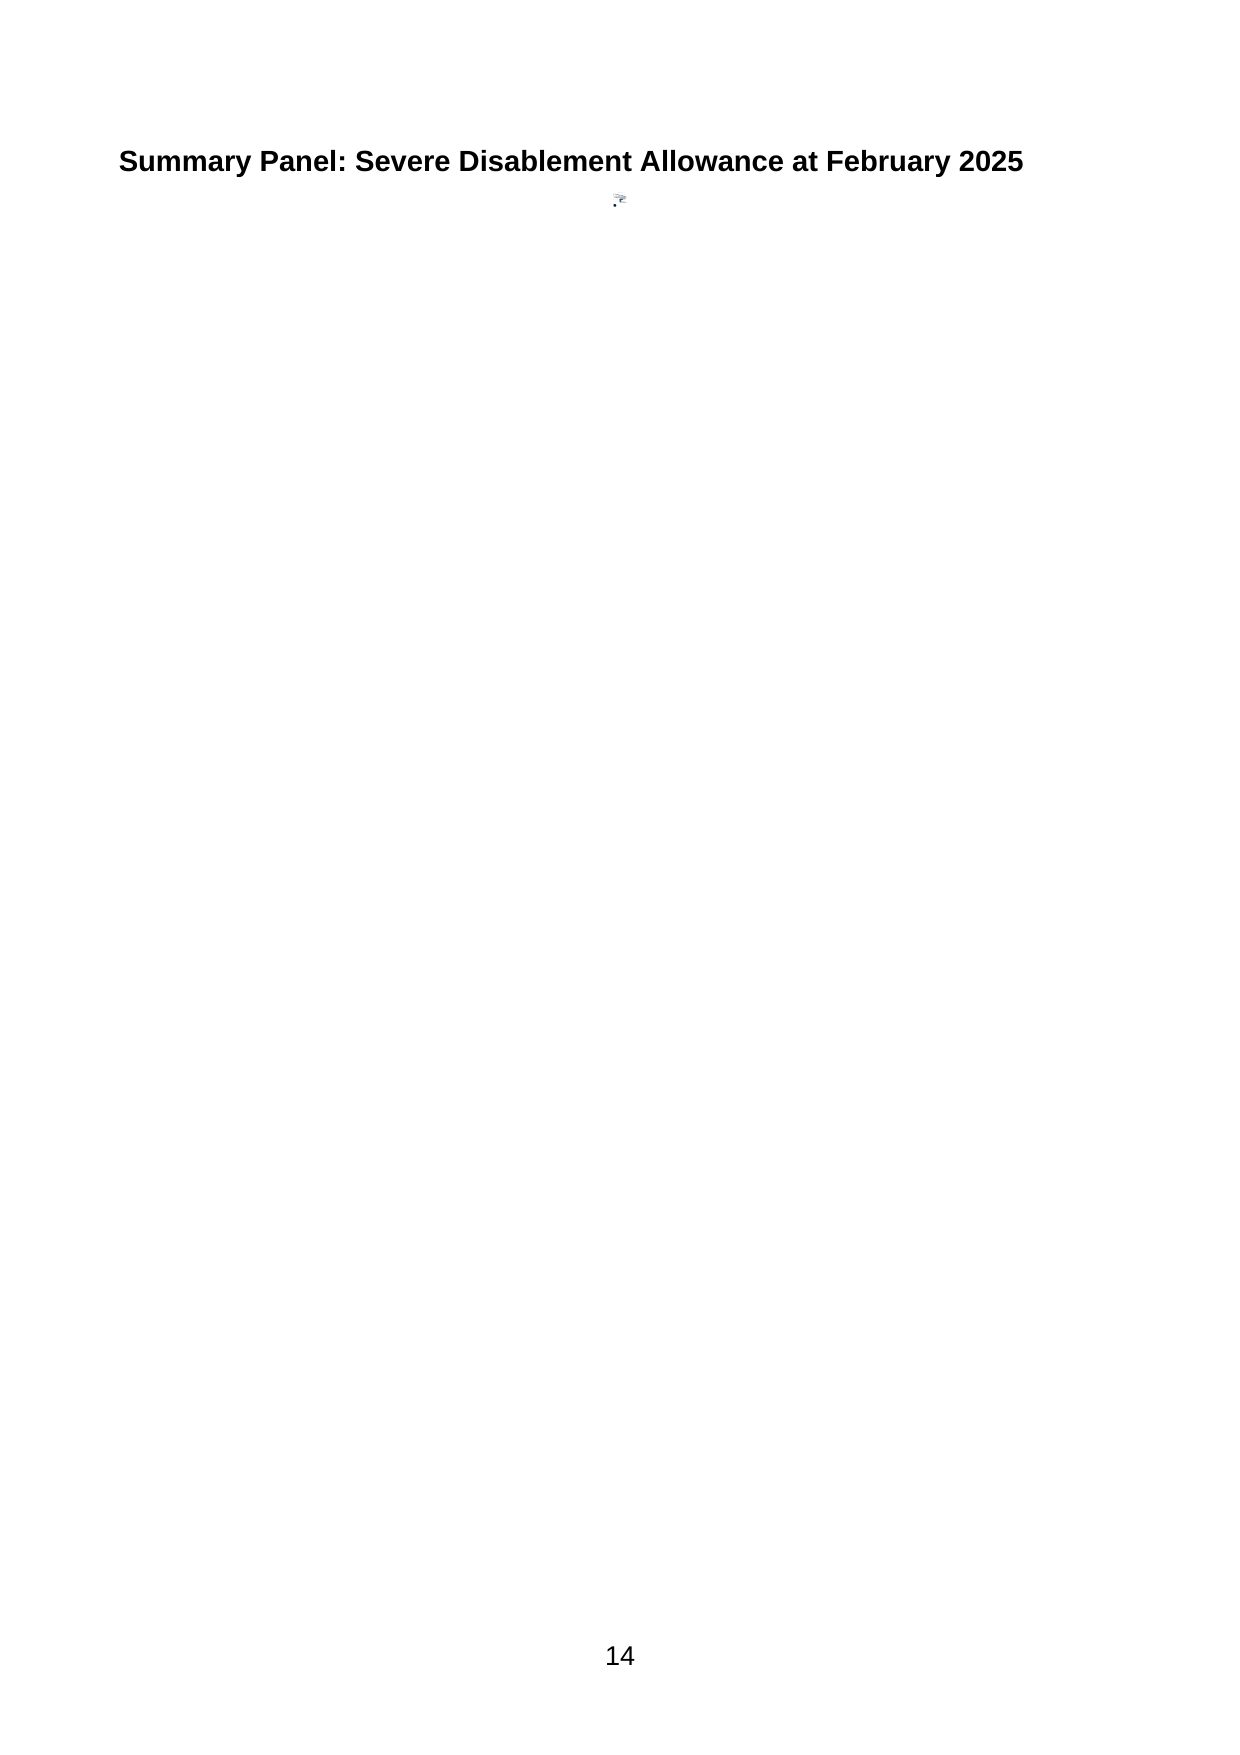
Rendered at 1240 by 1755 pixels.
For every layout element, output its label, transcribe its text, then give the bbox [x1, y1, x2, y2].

subtitle Summary Panel: Severe Disablement Allowance at February 2025 [118, 138, 1121, 180]
